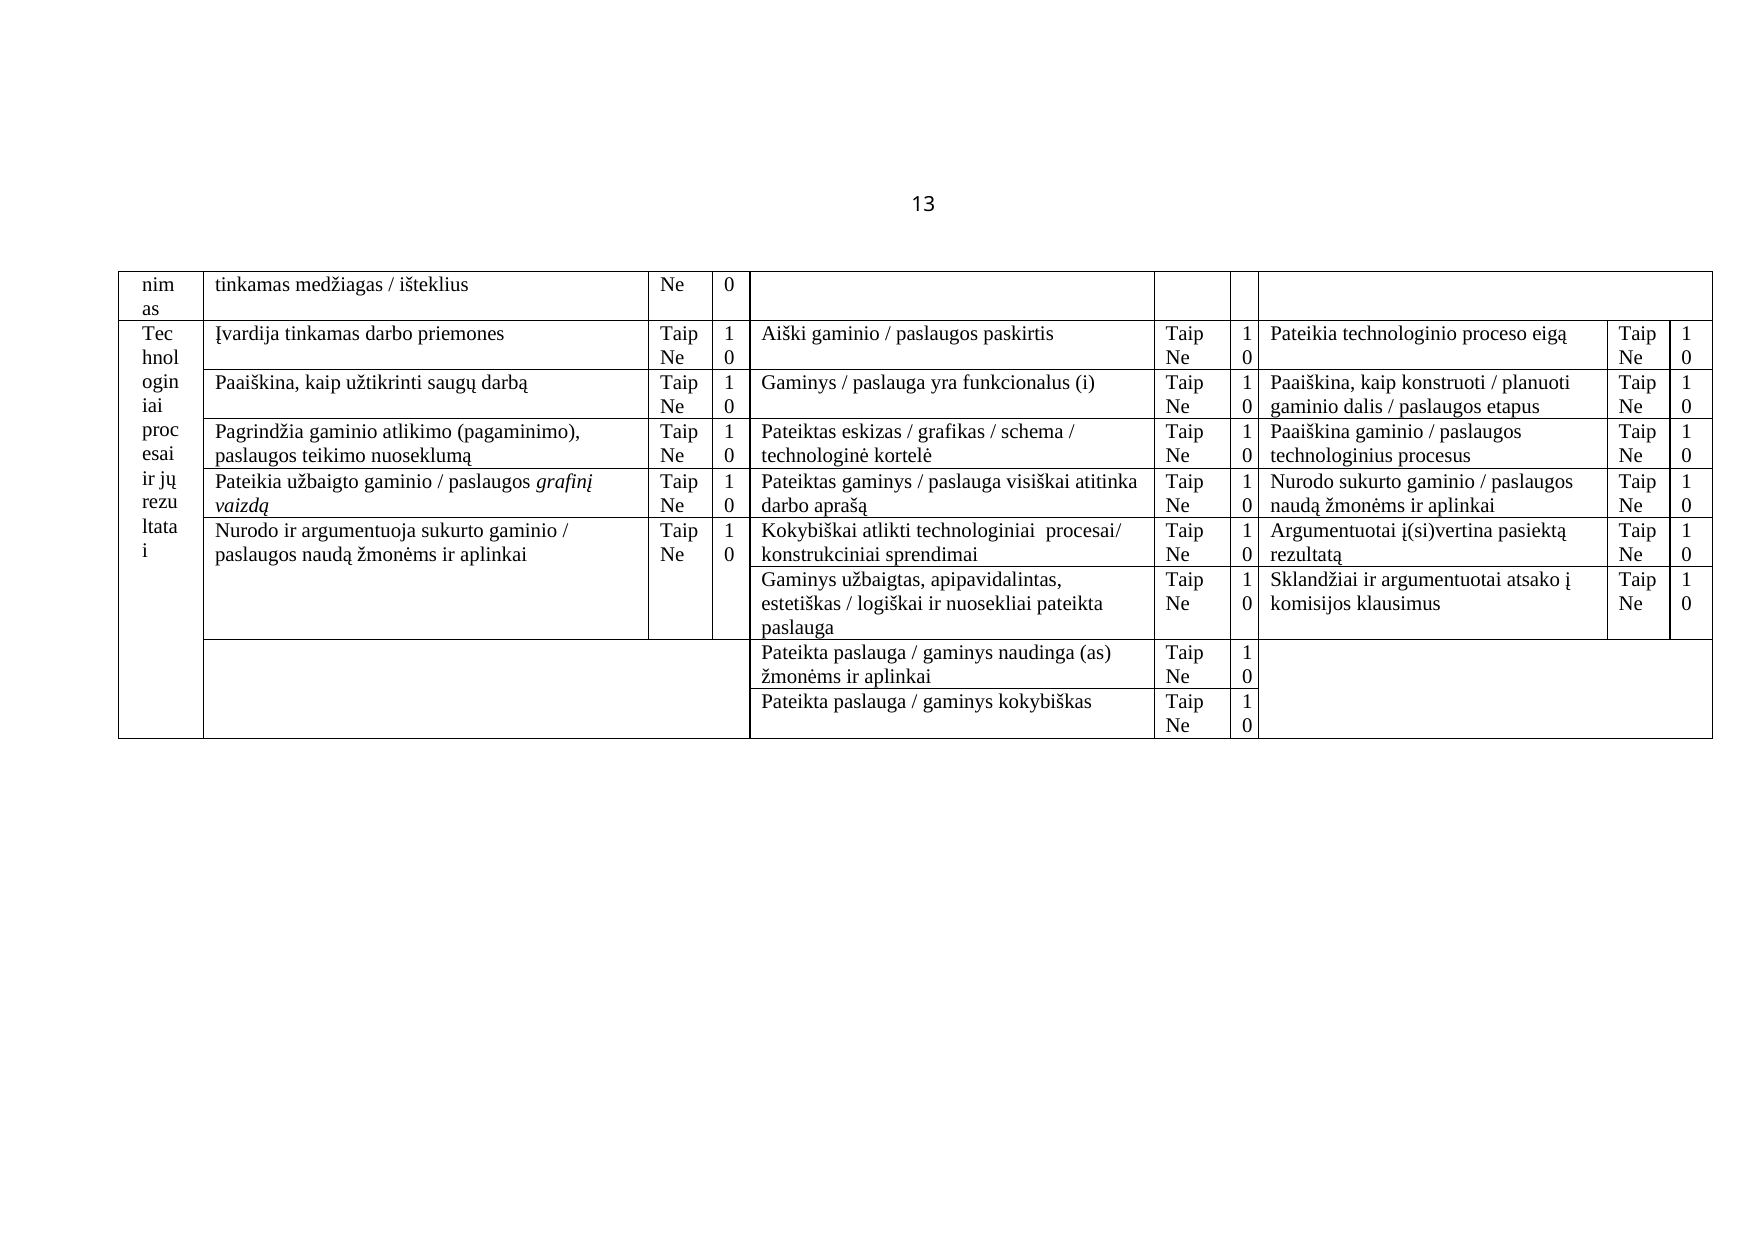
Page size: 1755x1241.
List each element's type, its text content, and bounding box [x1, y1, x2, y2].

table_cell Taip Ne [649, 419, 712, 467]
table_cell Technologiniai procesai ir jų rezultatai [119, 321, 203, 737]
table_cell Nurodo ir argumentuoja sukurto gaminio / paslaugos naudą žmonėms ir aplinkai [204, 518, 648, 639]
table_cell Taip Ne [1155, 518, 1230, 566]
table_cell 10 [713, 518, 749, 639]
table_cell 10 [1671, 321, 1712, 369]
table_cell Pateikta paslauga / gaminys kokybiškas [751, 689, 1154, 737]
table_cell 10 [1671, 518, 1712, 566]
table_cell Pateiktas eskizas / grafikas / schema / technologinė kortelė [751, 419, 1154, 467]
table_cell [204, 640, 749, 737]
table_cell 10 [713, 370, 749, 418]
table_cell Taip Ne [1608, 469, 1669, 517]
table_cell Taip Ne [1608, 567, 1669, 639]
table_cell 10 [1231, 518, 1258, 566]
table_cell nimas [119, 272, 203, 320]
table_cell Taip Ne [649, 321, 712, 369]
table_cell tinkamas medžiagas / išteklius [204, 272, 648, 320]
table_cell Taip Ne [1608, 518, 1669, 566]
table_cell Ne [649, 272, 712, 320]
table_cell Paaiškina gaminio / paslaugos technologinius procesus [1259, 419, 1607, 467]
table_cell Taip Ne [1155, 567, 1230, 639]
table_cell Taip Ne [1608, 419, 1669, 467]
table_cell [1259, 640, 1712, 737]
table_cell Kokybiškai atlikti technologiniai procesai/ konstrukciniai sprendimai [751, 518, 1154, 566]
table_cell [751, 272, 1154, 320]
table_cell Paaiškina, kaip užtikrinti saugų darbą [204, 370, 648, 418]
table_cell Taip Ne [1155, 689, 1230, 737]
table_cell Taip Ne [1155, 321, 1230, 369]
table_cell 10 [1671, 567, 1712, 639]
table_cell 10 [713, 419, 749, 467]
table_cell 10 [713, 469, 749, 517]
table_cell Gaminys užbaigtas, apipavidalintas, estetiškas / logiškai ir nuosekliai pateikta paslauga [751, 567, 1154, 639]
table_cell 10 [1231, 419, 1258, 467]
table_cell Sklandžiai ir argumentuotai atsako į komisijos klausimus [1259, 567, 1607, 639]
table_cell [1231, 272, 1258, 320]
table_cell Taip Ne [1155, 370, 1230, 418]
table_cell Įvardija tinkamas darbo priemones [204, 321, 648, 369]
table_cell 10 [1671, 469, 1712, 517]
table_cell [1259, 272, 1712, 320]
table_cell Taip Ne [649, 469, 712, 517]
table_cell 10 [713, 321, 749, 369]
table_cell Taip Ne [1155, 469, 1230, 517]
table_cell Pateikta paslauga / gaminys naudinga (as) žmonėms ir aplinkai [751, 640, 1154, 688]
table_cell Pateikia technologinio proceso eigą [1259, 321, 1607, 369]
table_cell 10 [1231, 640, 1258, 688]
table_cell 10 [1231, 469, 1258, 517]
table_cell 10 [1671, 419, 1712, 467]
table_cell [1155, 272, 1230, 320]
table_cell Gaminys / paslauga yra funkcionalus (i) [751, 370, 1154, 418]
table_cell Argumentuotai į(si)vertina pasiektą rezultatą [1259, 518, 1607, 566]
table_cell 10 [1231, 689, 1258, 737]
table_cell Pateikia užbaigto gaminio / paslaugos grafinį vaizdą [204, 469, 648, 517]
table_cell 10 [1671, 370, 1712, 418]
table_cell Taip Ne [1608, 321, 1669, 369]
table_cell Taip Ne [649, 518, 712, 639]
table_cell Taip Ne [1155, 640, 1230, 688]
table_cell 10 [1231, 321, 1258, 369]
table_cell Nurodo sukurto gaminio / paslaugos naudą žmonėms ir aplinkai [1259, 469, 1607, 517]
table_cell Taip Ne [1155, 419, 1230, 467]
table_cell Taip Ne [649, 370, 712, 418]
table_cell 10 [1231, 370, 1258, 418]
table_cell Pateiktas gaminys / paslauga visiškai atitinka darbo aprašą [751, 469, 1154, 517]
table_cell 0 [713, 272, 749, 320]
table_cell Taip Ne [1608, 370, 1669, 418]
table_cell Paaiškina, kaip konstruoti / planuoti gaminio dalis / paslaugos etapus [1259, 370, 1607, 418]
table_cell 10 [1231, 567, 1258, 639]
table_cell Aiški gaminio / paslaugos paskirtis [751, 321, 1154, 369]
table_cell Pagrindžia gaminio atlikimo (pagaminimo), paslaugos teikimo nuoseklumą [204, 419, 648, 467]
